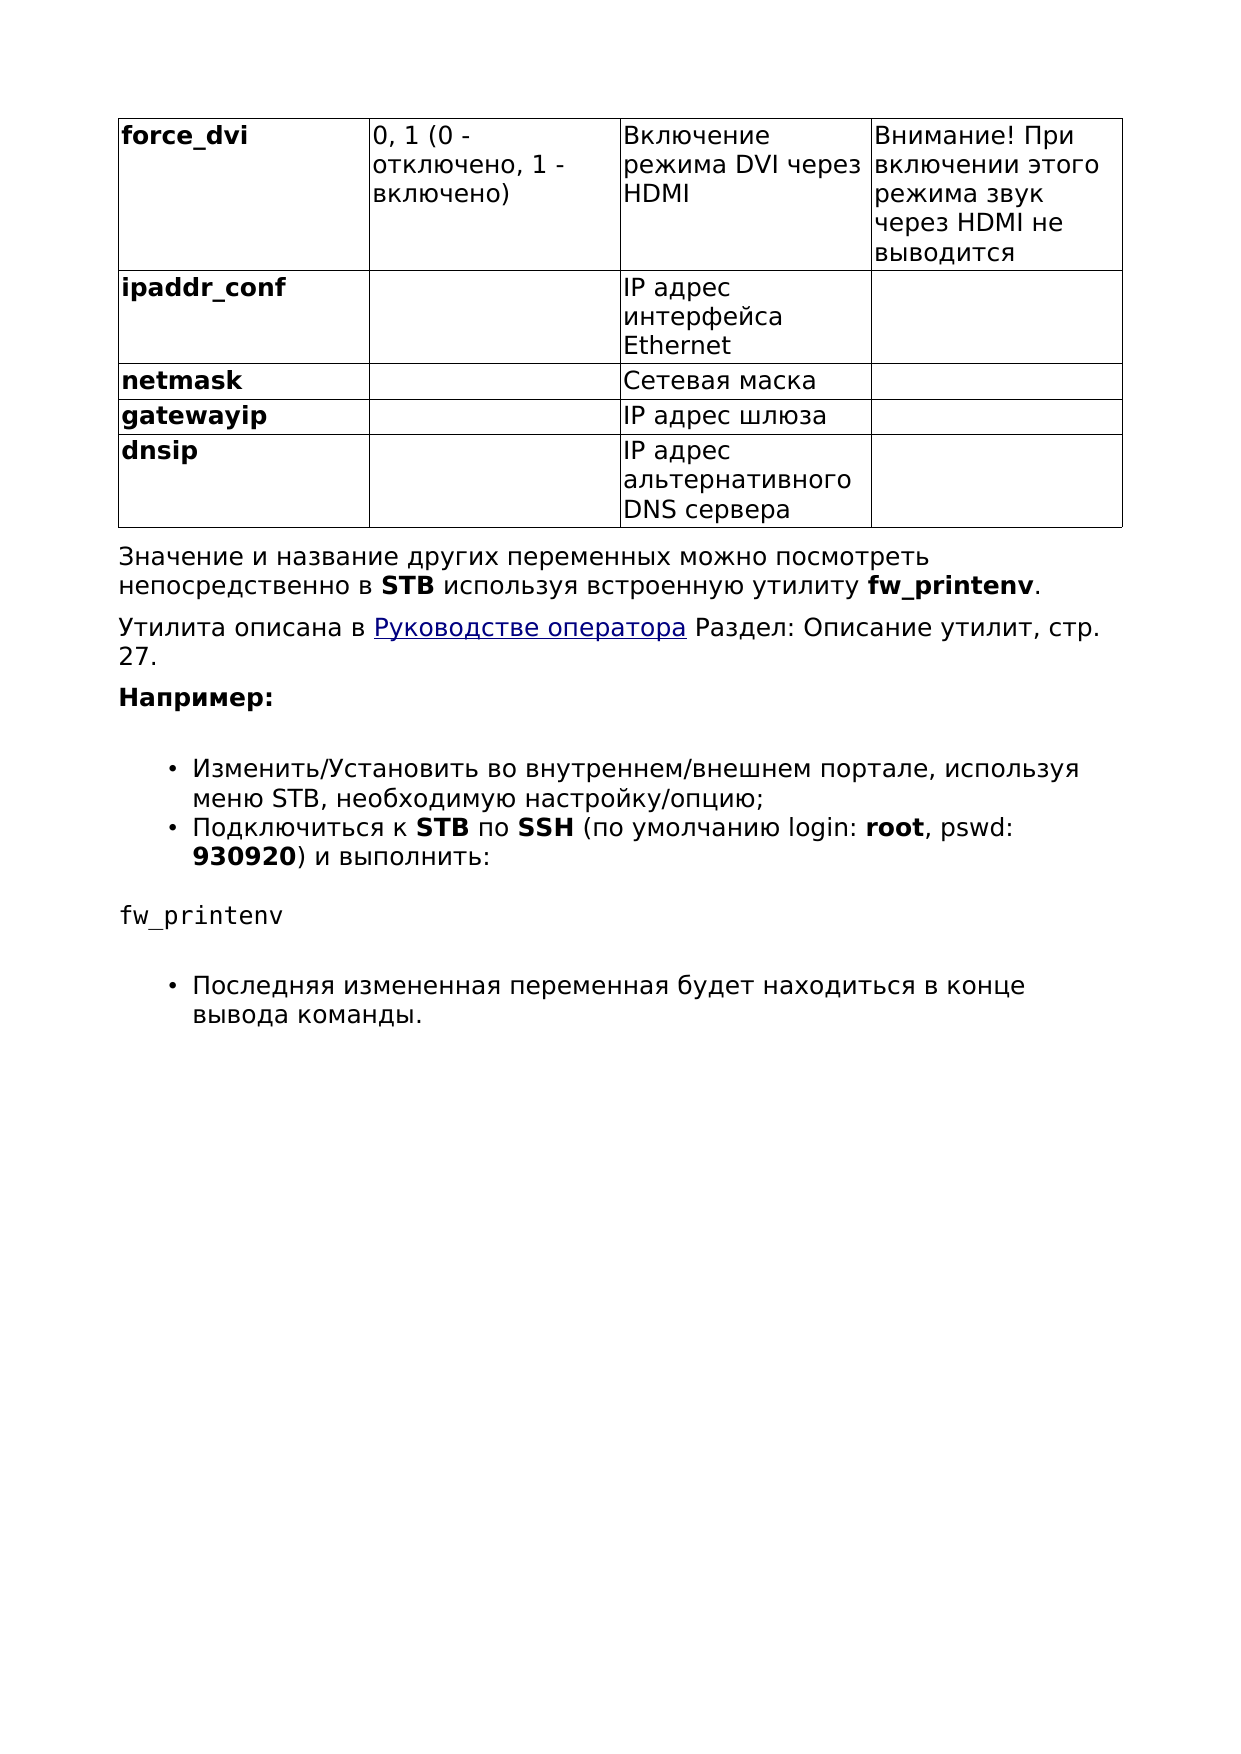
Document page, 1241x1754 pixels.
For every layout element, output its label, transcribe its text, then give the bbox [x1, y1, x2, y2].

table_cell [370, 435, 620, 527]
table_cell ipaddr_conf [119, 271, 369, 363]
table_cell gatewayip [119, 400, 369, 433]
table_cell [370, 364, 620, 398]
table_cell IP адрес интерфейса Ethernet [621, 271, 871, 363]
table_cell [872, 271, 1122, 363]
table_cell netmask [119, 364, 369, 398]
table_cell [370, 400, 620, 433]
text Значение и название других переменных можно посмотреть непосредственно в STB используя встроенную утилиту fw_printenv. [118, 542, 1122, 600]
list Последняя измененная переменная будет находиться в конце вывода команды. [177, 971, 1122, 1029]
text Утилита описана в Руководстве оператора Раздел: Описание утилит, стр. 27. [118, 613, 1122, 671]
table_cell IP адрес шлюза [621, 400, 871, 433]
list Подключиться к STB по SSH (по умолчанию login: root, pswd: 930920) и выполнить: [177, 813, 1122, 871]
table_cell 0, 1 (0 - отключено, 1 - включено) [370, 119, 620, 270]
table_cell Сетевая маска [621, 364, 871, 398]
list Изменить/Установить во внутреннем/внешнем портале, используя меню STB, необходимую настройку/опцию; [177, 755, 1122, 813]
table_cell [872, 400, 1122, 433]
table_cell [872, 435, 1122, 527]
table_cell [872, 364, 1122, 398]
table_cell Включение режима DVI через HDMI [621, 119, 871, 270]
table_cell force_dvi [119, 119, 369, 270]
table_cell IP адрес альтернативного DNS сервера [621, 435, 871, 527]
text fw_printenv [118, 901, 1122, 930]
table_cell Внимание! При включении этого режима звук через HDMI не выводится [872, 119, 1122, 270]
table_cell [370, 271, 620, 363]
text Например: [118, 683, 1122, 713]
table_cell dnsip [119, 435, 369, 527]
